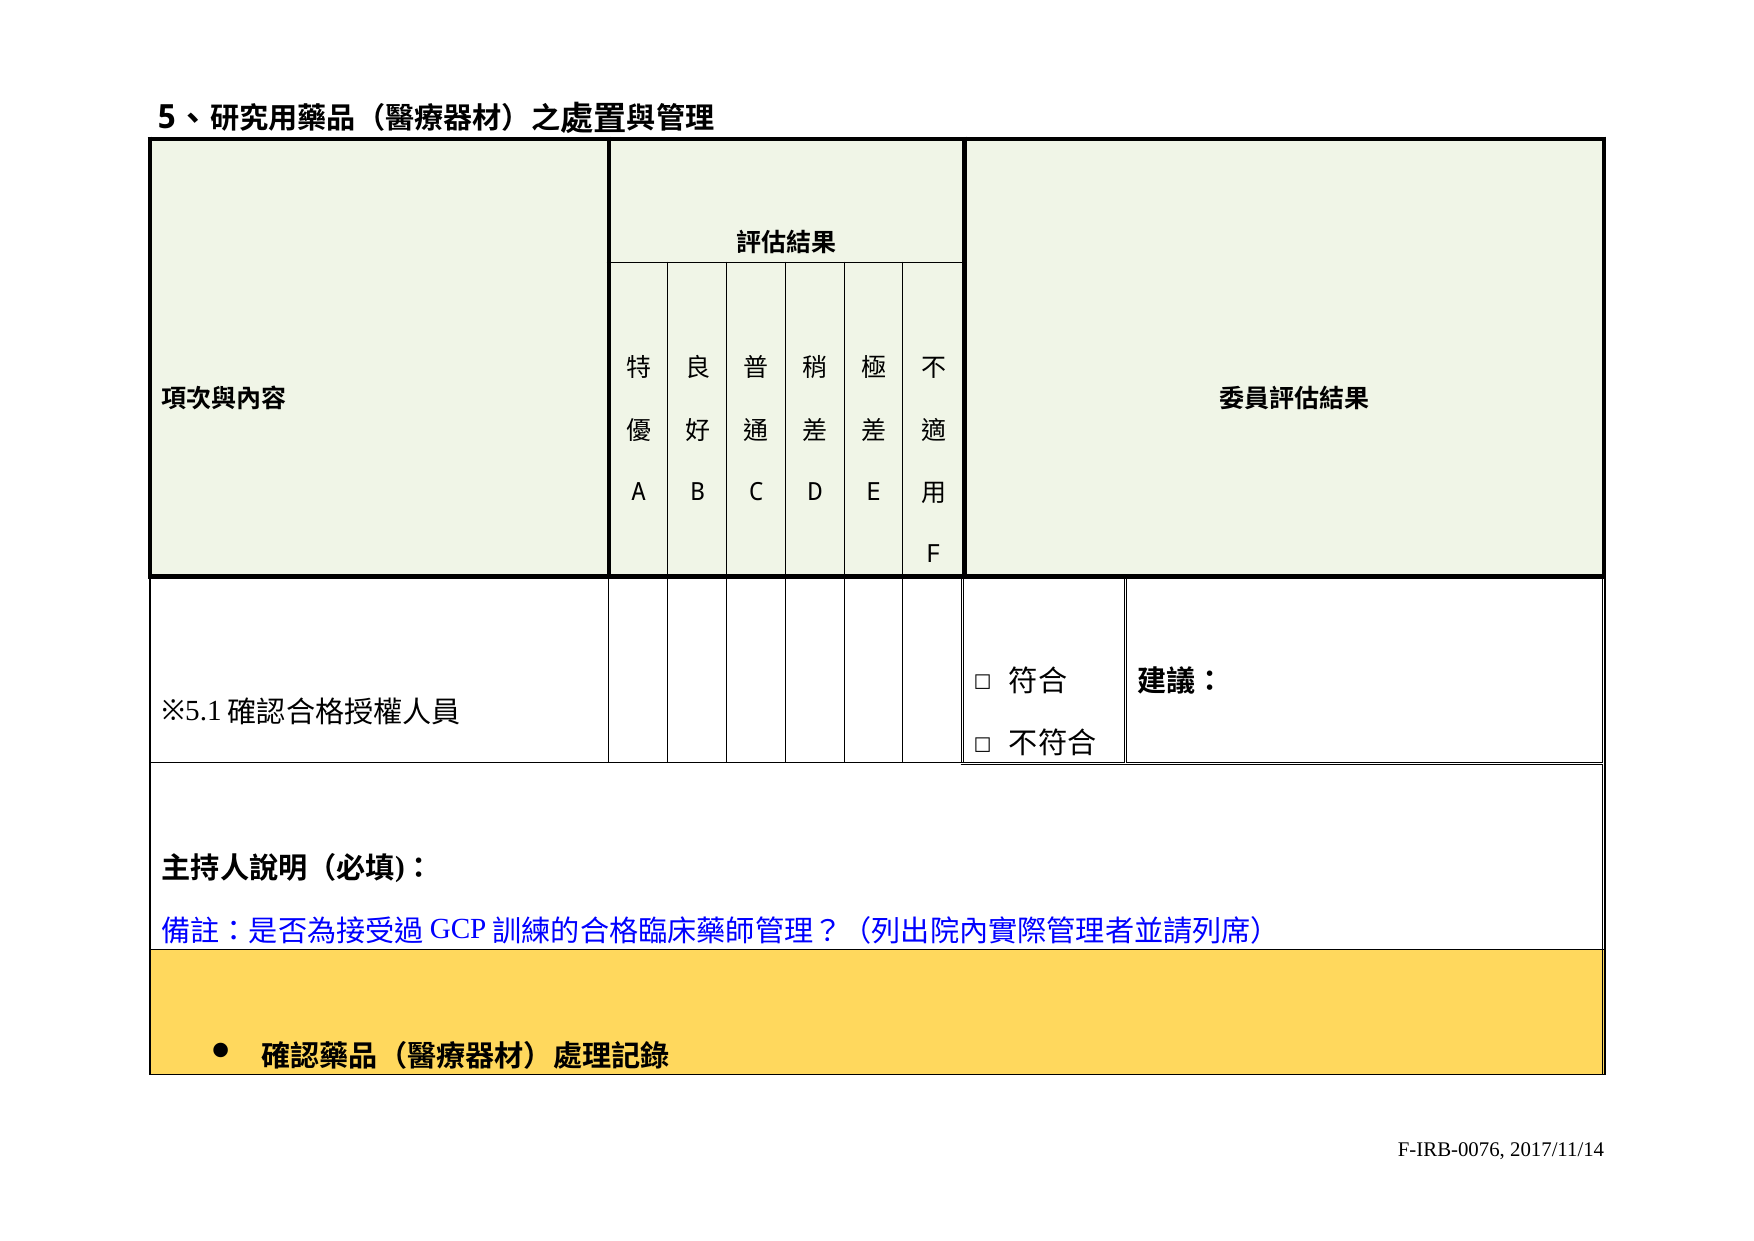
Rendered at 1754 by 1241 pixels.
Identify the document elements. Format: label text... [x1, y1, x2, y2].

table_header 評估結果 [611, 141, 962, 262]
table_cell 特優 A [611, 263, 667, 574]
table_cell 極差 E [845, 263, 902, 574]
table_cell [609, 579, 667, 762]
table_cell 確認藥品（醫療器材）處理記錄 [151, 950, 1602, 1074]
list 研究用藥品（醫療器材）之處置與管理 [157, 74, 1604, 137]
table_cell 稍差 D [786, 263, 844, 574]
table_cell [786, 579, 844, 762]
table_cell [668, 579, 726, 762]
table_cell [727, 579, 785, 762]
table_cell [845, 579, 902, 762]
table_cell 建議： [1127, 579, 1602, 762]
table_header 項次與內容 [152, 141, 607, 574]
table_cell ※5.1確認合格授權人員 [151, 579, 608, 762]
table_cell 主持人說明（必填)： 備註：是否為接受過GCP訓練的合格臨床藥師管理？（列出院內實際管理者並請列席） [151, 762, 1602, 949]
table_header 委員評估結果 [967, 141, 1602, 574]
table_cell 不適用 F [903, 263, 962, 574]
table_cell [903, 579, 961, 762]
table_cell ☐ 符合 ☐ 不符合 [964, 579, 1124, 762]
table_cell 良好 B [668, 263, 726, 574]
table_cell 普通 C [727, 263, 785, 574]
